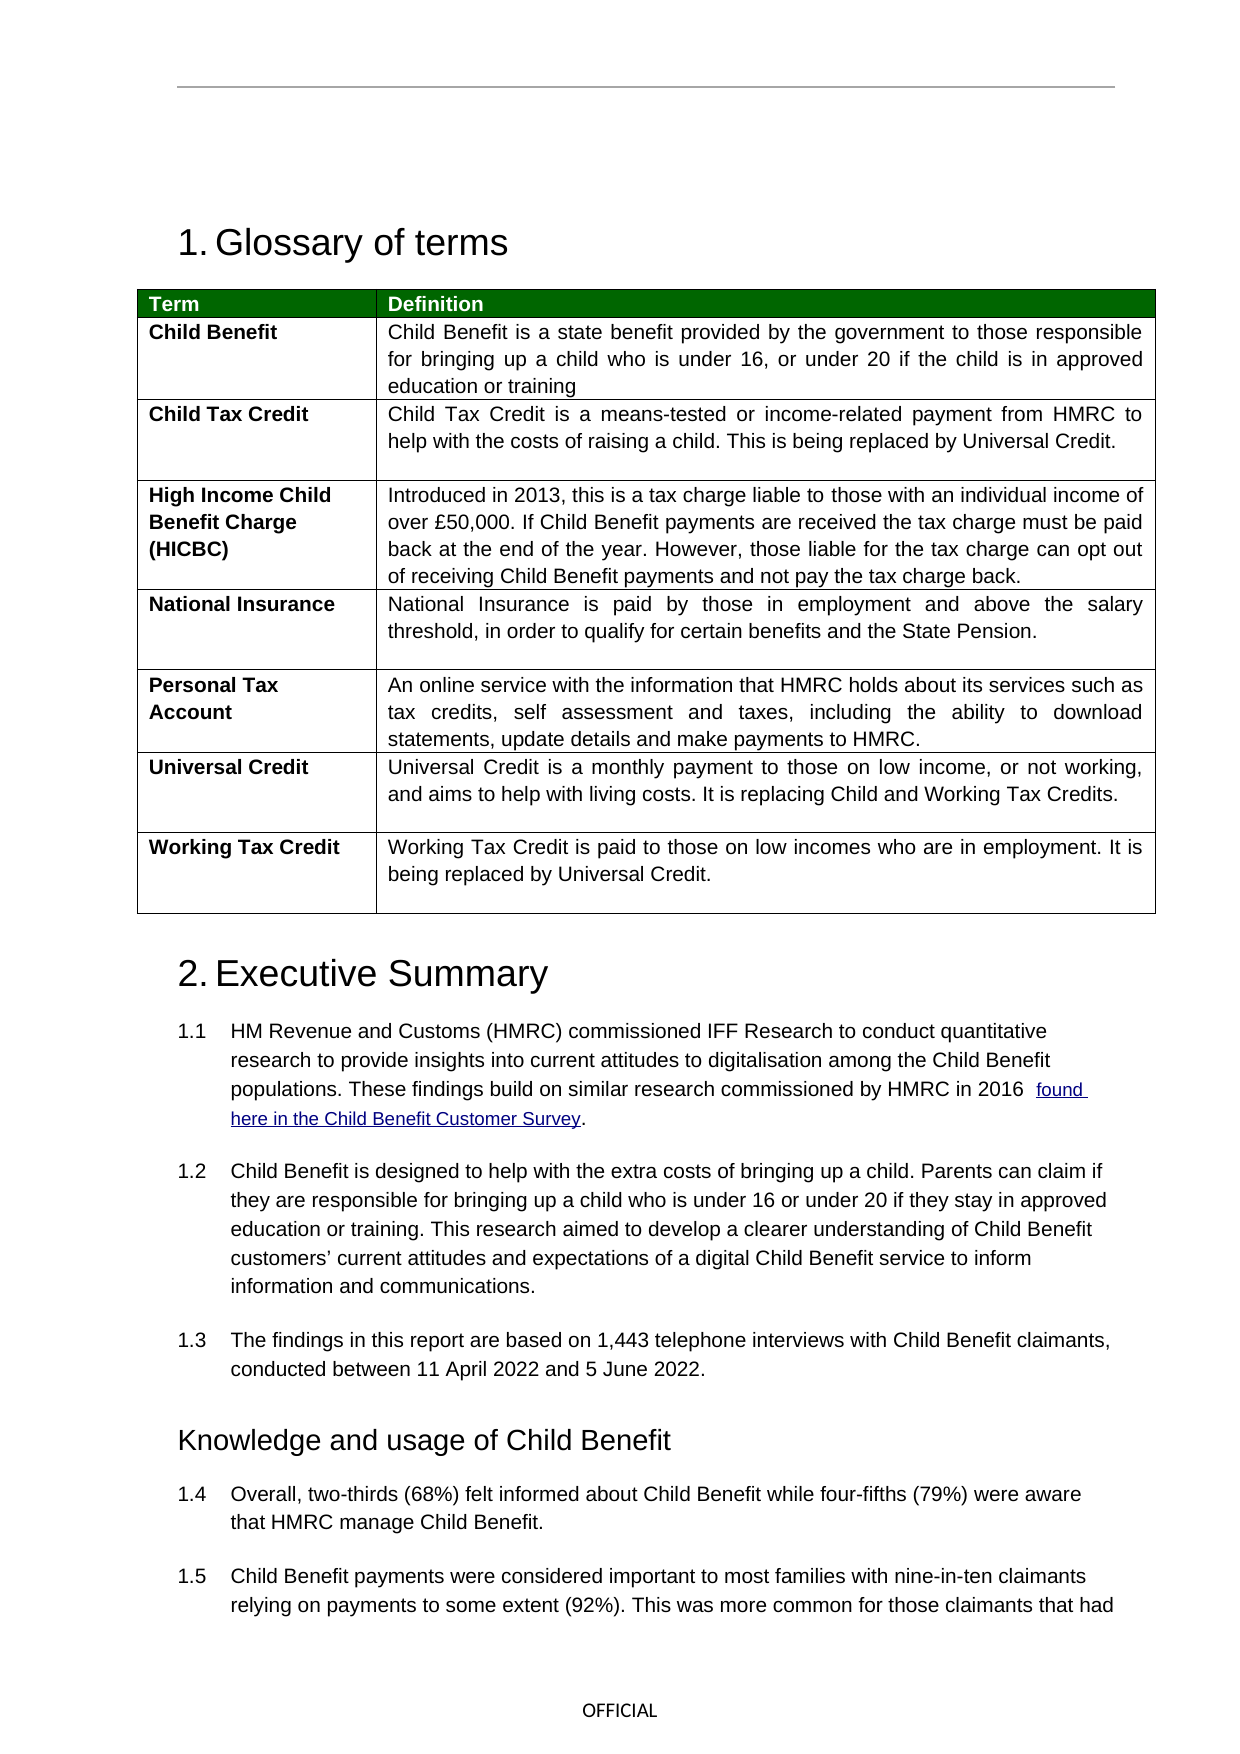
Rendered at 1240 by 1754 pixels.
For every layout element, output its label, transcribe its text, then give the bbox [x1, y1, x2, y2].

subtitle Executive Summary [177, 951, 1115, 994]
subtitle Knowledge and usage of Child Benefit [177, 1423, 1115, 1456]
table_cell National Insurance [138, 590, 376, 669]
list Child Benefit payments were considered important to most families with nine-in-ten claimants relying on payments to some extent (92%). This was more common for those claimants that had [177, 1564, 1115, 1617]
table_cell Working Tax Credit is paid to those on low incomes who are in employment. It is being replaced by Universal Credit. [377, 833, 1155, 912]
table_cell Child Tax Credit is a means-tested or income-related payment from HMRC to help with the costs of raising a child. This is being replaced by Universal Credit. [377, 400, 1155, 479]
list Overall, two-thirds (68%) felt informed about Child Benefit while four-fifths (79%) were aware that HMRC manage Child Benefit. [177, 1481, 1115, 1534]
table_cell Universal Credit [138, 753, 376, 832]
subtitle Glossary of terms [177, 221, 1115, 264]
table_cell An online service with the information that HMRC holds about its services such as tax credits, self assessment and taxes, including the ability to download statements, update details and make payments to HMRC. [377, 670, 1155, 752]
table_cell Child Tax Credit [138, 400, 376, 479]
list Child Benefit is designed to help with the extra costs of bringing up a child. Parents can claim if they are responsible for bringing up a child who is under 16 or under 20 if they stay in approved education or training. This research aimed to develop a clearer understanding of Child Benefit customers’ current attitudes and expectations of a digital Child Benefit service to inform information and communications. [177, 1159, 1115, 1298]
table_cell Child Benefit is a state benefit provided by the government to those responsible for bringing up a child who is under 16, or under 20 if the child is in approved education or training [377, 318, 1155, 399]
table_header Term [138, 290, 376, 317]
list The findings in this report are based on 1,443 telephone interviews with Child Benefit claimants, conducted between 11 April 2022 and 5 June 2022. [177, 1328, 1115, 1381]
table_cell Universal Credit is a monthly payment to those on low income, or not working, and aims to help with living costs. It is replacing Child and Working Tax Credits. [377, 753, 1155, 832]
table_cell Personal Tax Account [138, 670, 376, 752]
table_cell Child Benefit [138, 318, 376, 399]
table_cell Working Tax Credit [138, 833, 376, 912]
table_cell Introduced in 2013, this is a tax charge liable to those with an individual income of over £50,000. If Child Benefit payments are received the tax charge must be paid back at the end of the year. However, those liable for the tax charge can opt out of receiving Child Benefit payments and not pay the tax charge back. [377, 481, 1155, 589]
table_header Definition [377, 290, 1155, 317]
table_cell National Insurance is paid by those in employment and above the salary threshold, in order to qualify for certain benefits and the State Pension. [377, 590, 1155, 669]
table_cell High Income Child Benefit Charge (HICBC) [138, 481, 376, 589]
list HM Revenue and Customs (HMRC) commissioned IFF Research to conduct quantitative research to provide insights into current attitudes to digitalisation among the Child Benefit populations. These findings build on similar research commissioned by HMRC in 2016 found here in the Child Benefit Customer Survey. [177, 1019, 1115, 1129]
